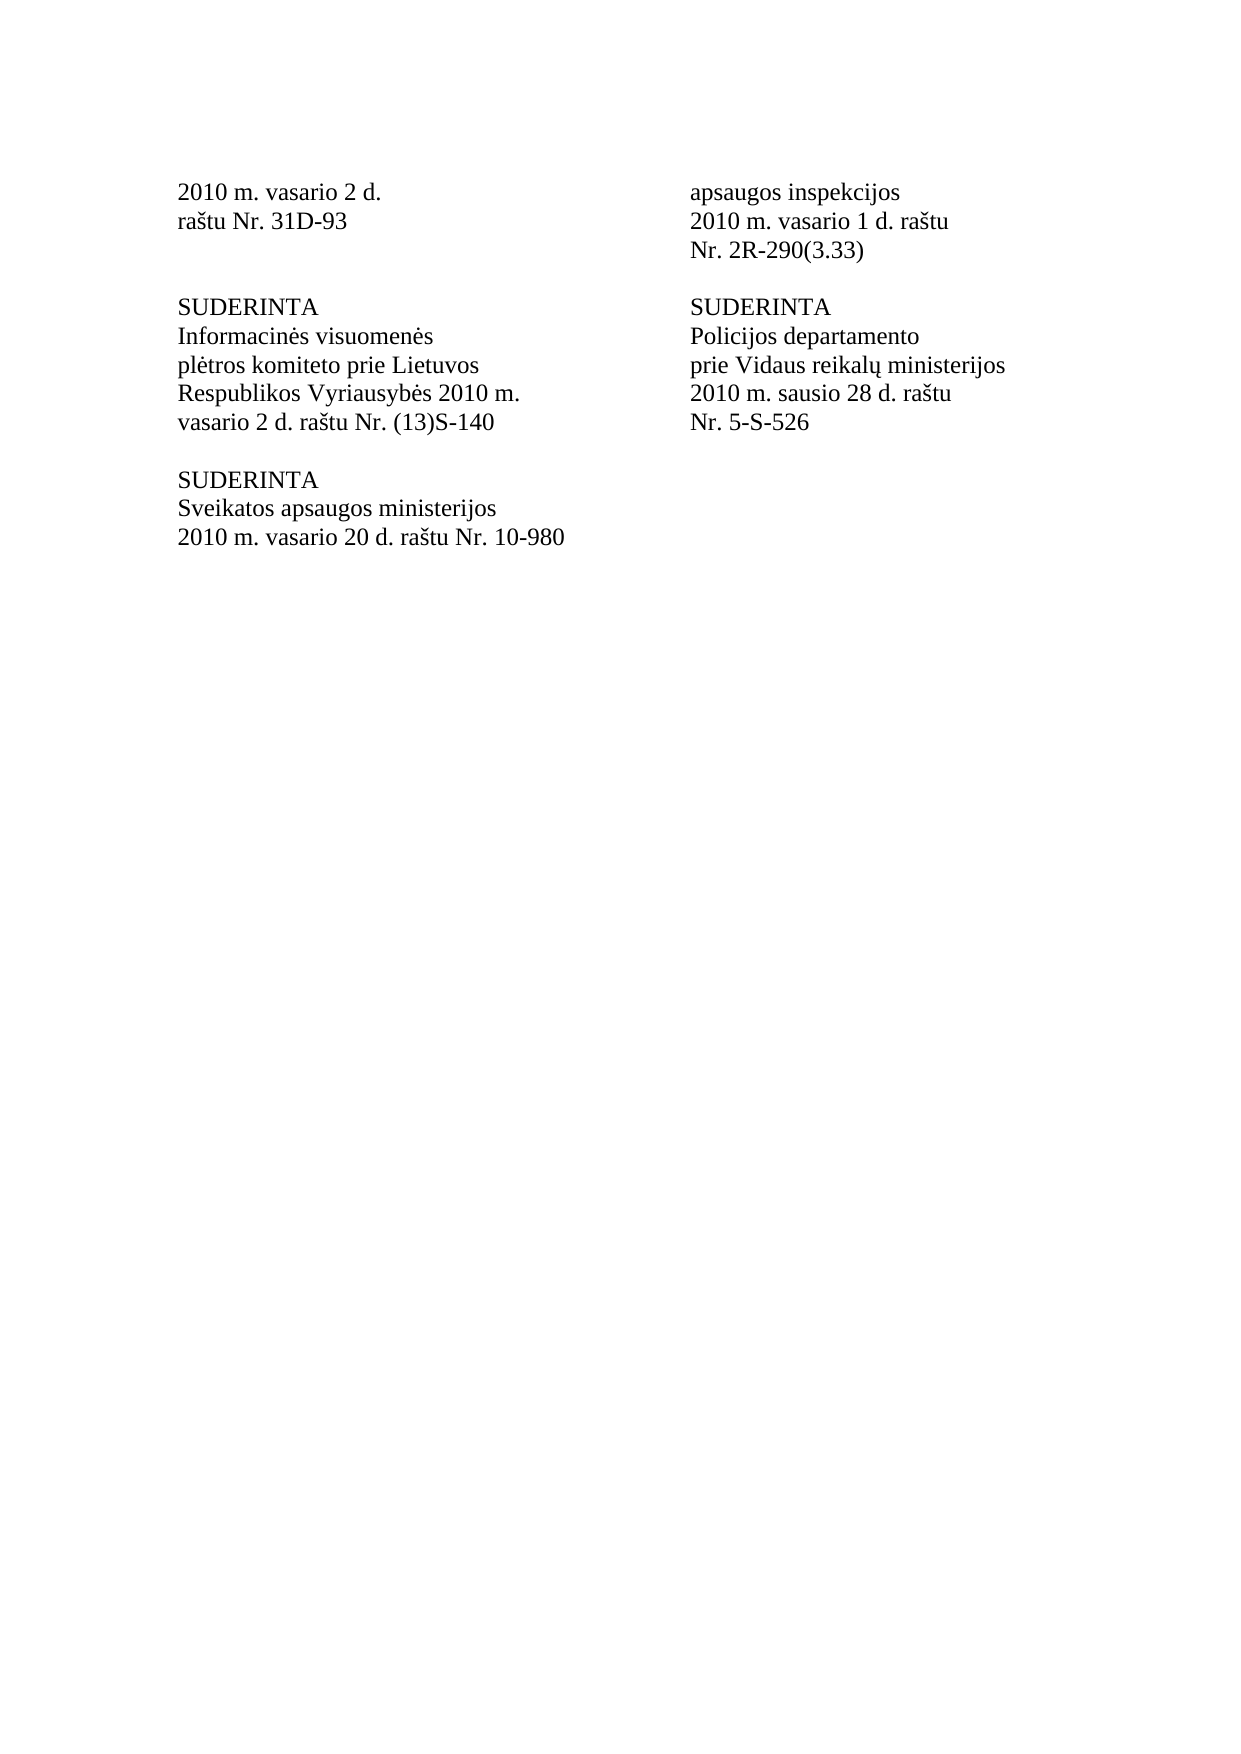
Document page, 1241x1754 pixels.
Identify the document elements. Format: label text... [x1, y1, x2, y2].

text raštu Nr. 31D-93 2010 m. vasario 1 d. raštu [177, 206, 1181, 235]
text Informacinės visuomenės Policijos departamento [177, 321, 1181, 350]
text 2010 m. vasario 20 d. raštu Nr. 10-980 [177, 522, 1181, 551]
text SUDERINTA SUDERINTA [177, 292, 1181, 321]
text Sveikatos apsaugos ministerijos [177, 493, 1181, 522]
text Nr. 2R-290(3.33) [177, 235, 1181, 263]
text 2010 m. vasario 2 d. apsaugos inspekcijos [177, 177, 1181, 206]
text SUDERINTA [177, 465, 1181, 493]
text Respublikos Vyriausybės 2010 m. 2010 m. sausio 28 d. raštu [177, 378, 1181, 407]
text vasario 2 d. raštu Nr. (13)S-140 Nr. 5-S-526 [177, 407, 1181, 436]
text plėtros komiteto prie Lietuvos prie Vidaus reikalų ministerijos [177, 350, 1181, 378]
